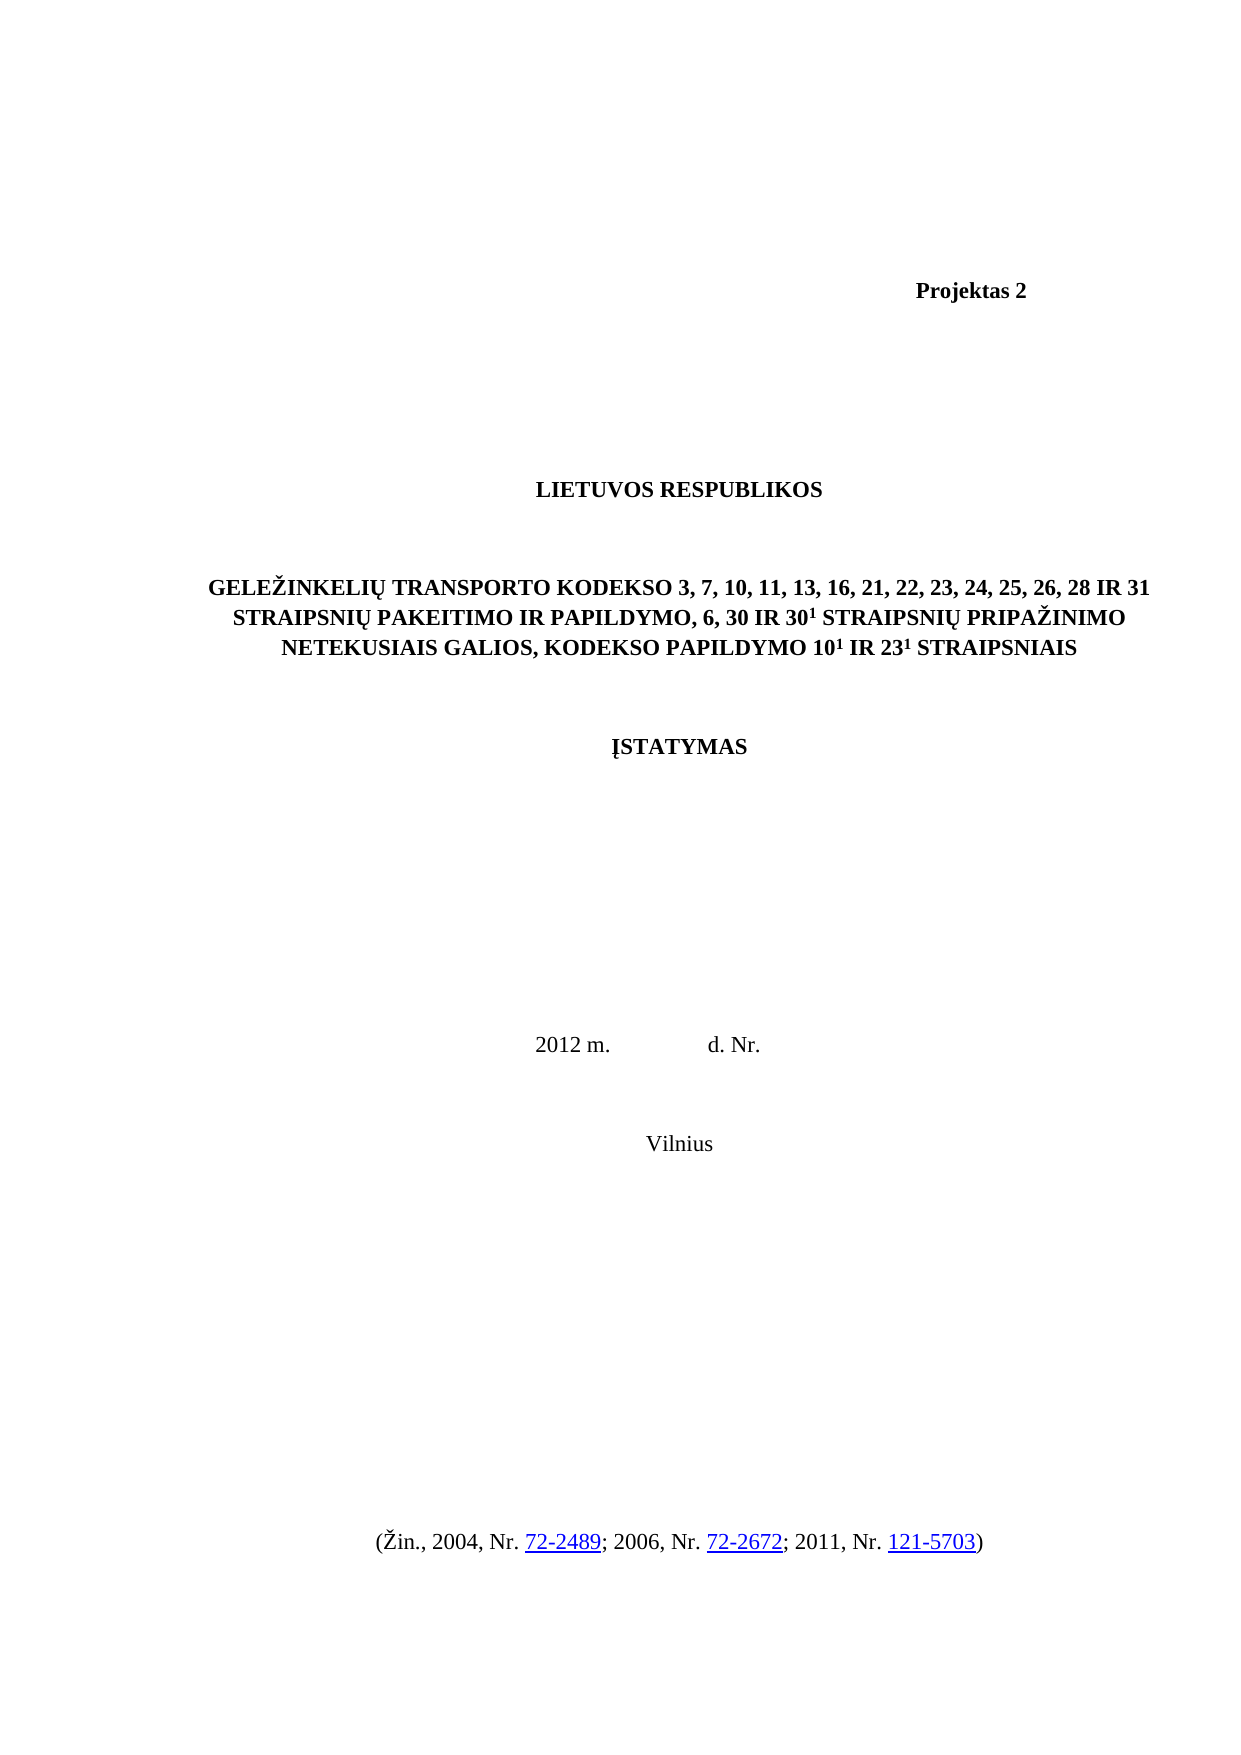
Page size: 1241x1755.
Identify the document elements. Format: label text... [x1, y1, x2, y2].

text ĮSTATYMAS [177, 733, 1181, 759]
text 2012 m. d. Nr. [177, 1031, 1181, 1058]
text Vilnius [177, 1129, 1181, 1156]
text LIETUVOS RESPUBLIKOS [177, 476, 1181, 502]
text (Žin., 2004, Nr. 72-2489; 2006, Nr. 72-2672; 2011, Nr. 121-5703) [177, 1528, 1181, 1555]
text GELEŽINKELIŲ TRANSPORTO KODEKSO 3, 7, 10, 11, 13, 16, 21, 22, 23, 24, 25, 26, 28 IR 31 STRAIPSNIŲ PAKEITIMO IR PAPILDYMO, 6, 30 IR 301 STRAIPSNIŲ PRIPAŽINIMO NETEKUSIAIS GALIOS, KODEKSO PAPILDYMO 101 IR 231 STRAIPSNIAIS [177, 574, 1181, 661]
text Projektas 2 [916, 277, 1181, 304]
